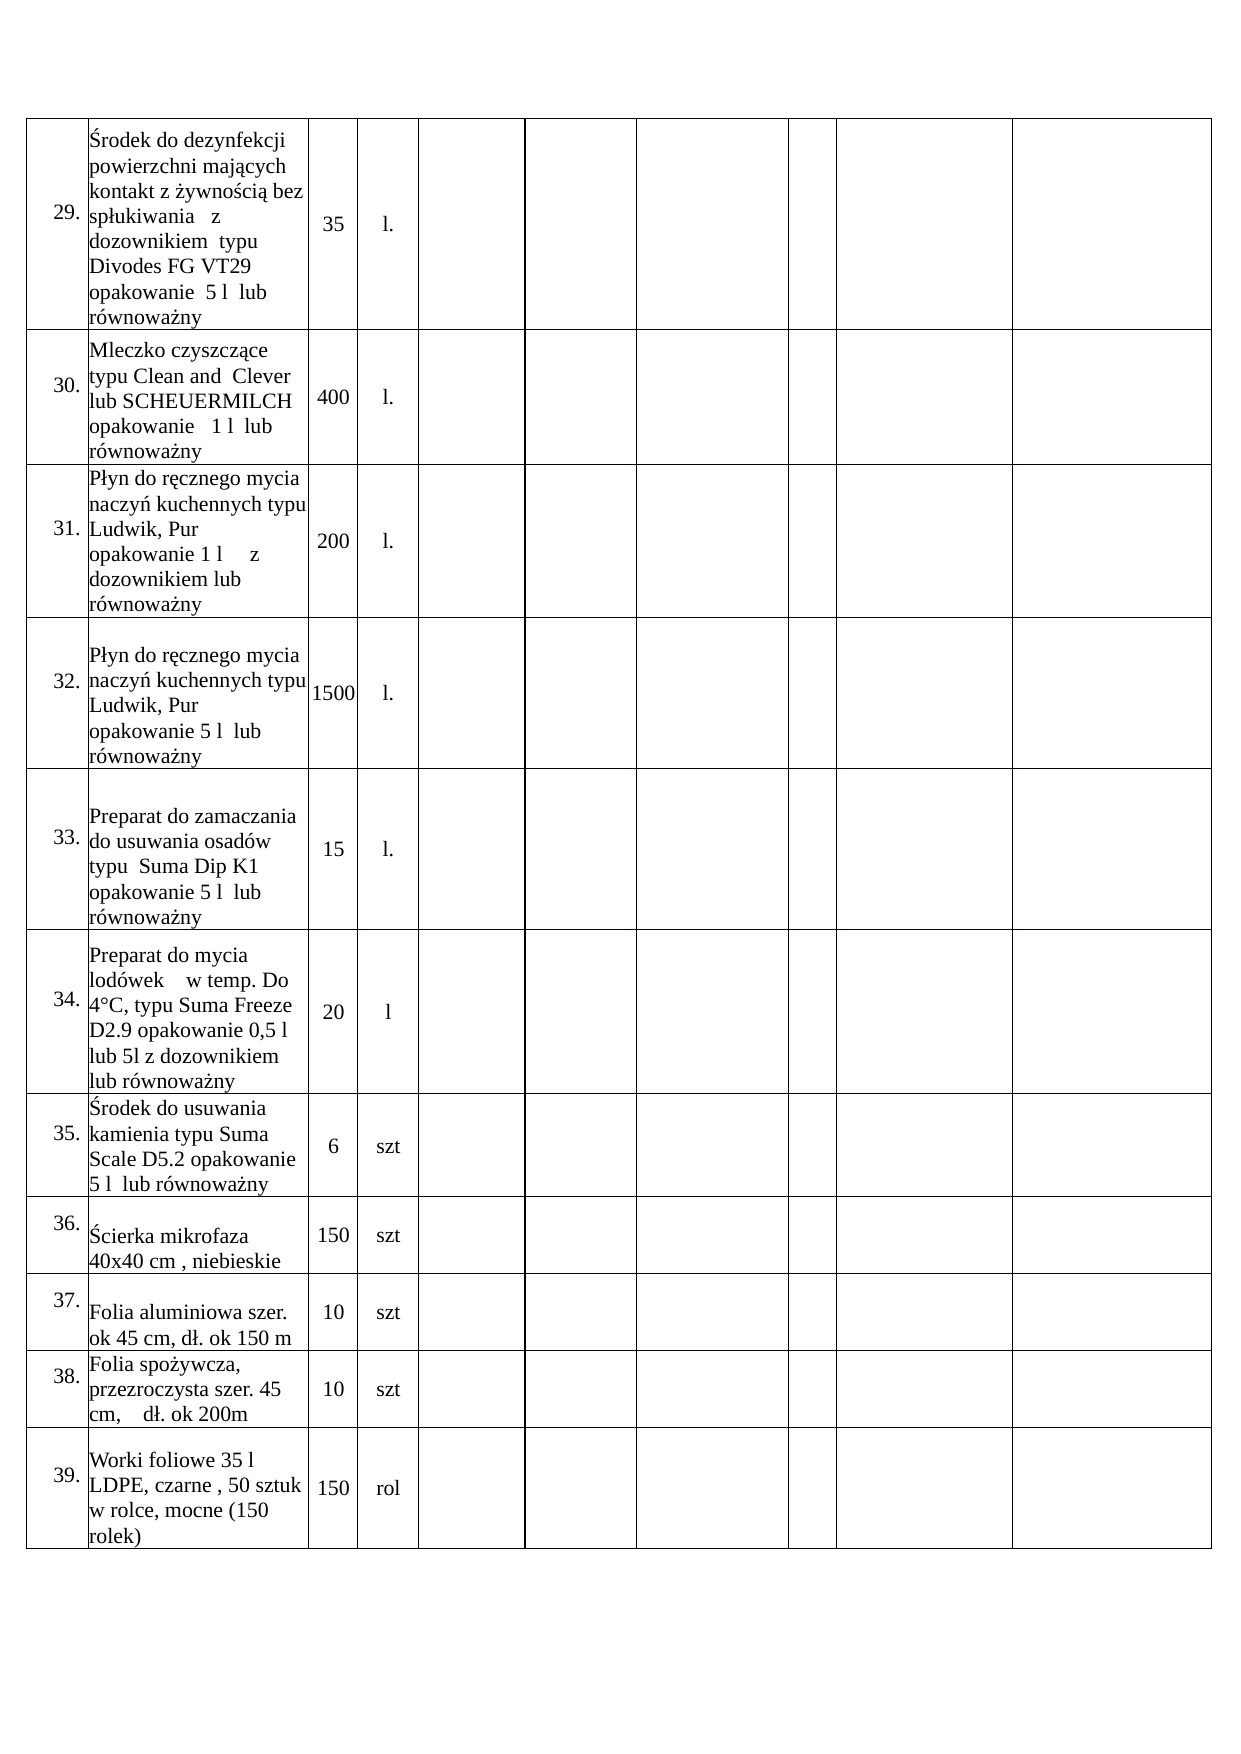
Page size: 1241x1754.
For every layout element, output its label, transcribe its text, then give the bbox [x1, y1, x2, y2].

table_cell [526, 930, 636, 1093]
table_cell [1013, 1197, 1211, 1273]
table_cell szt [358, 1094, 418, 1196]
table_cell [526, 1197, 636, 1273]
table_cell 150 [309, 1197, 357, 1273]
table_cell l. [358, 330, 418, 463]
table_cell [1013, 465, 1211, 617]
table_cell 20 [309, 930, 357, 1093]
table_cell [526, 769, 636, 929]
table_cell Ścierka mikrofaza 40x40 cm , niebieskie [89, 1197, 308, 1273]
table_cell [1013, 1351, 1211, 1427]
table_cell [637, 1197, 788, 1273]
table_cell [837, 1094, 1012, 1196]
table_cell [637, 119, 788, 329]
table_cell [27, 618, 88, 768]
table_cell [27, 1094, 88, 1196]
table_cell 200 [309, 465, 357, 617]
table_cell [789, 930, 836, 1093]
table_cell [1013, 1094, 1211, 1196]
table_cell 400 [309, 330, 357, 463]
table_cell [789, 1274, 836, 1350]
table_cell [837, 465, 1012, 617]
table_cell [789, 330, 836, 463]
table_cell 6 [309, 1094, 357, 1196]
table_cell [837, 769, 1012, 929]
table_cell [419, 618, 524, 768]
table_cell [1013, 330, 1211, 463]
table_cell Środek do dezynfekcji powierzchni mających kontakt z żywnością bez spłukiwania z dozownikiem typu Divodes FG VT29 opakowanie 5 l lub równoważny [89, 119, 308, 329]
table_cell 150 [309, 1428, 357, 1548]
table_cell [419, 1274, 524, 1350]
table_cell 15 [309, 769, 357, 929]
table_cell [837, 119, 1012, 329]
table_cell [1013, 769, 1211, 929]
table_cell [419, 1197, 524, 1273]
table_cell [837, 1351, 1012, 1427]
table_cell [526, 618, 636, 768]
table_cell [837, 1428, 1012, 1548]
table_cell [789, 618, 836, 768]
table_cell [27, 769, 88, 929]
table_cell [789, 1351, 836, 1427]
table_cell [789, 769, 836, 929]
table_cell [637, 1094, 788, 1196]
table_cell Preparat do zamaczania do usuwania osadów typu Suma Dip K1 opakowanie 5 l lub równoważny [89, 769, 308, 929]
table_cell [27, 1351, 88, 1427]
table_cell [637, 465, 788, 617]
table_cell [526, 465, 636, 617]
table_cell szt [358, 1274, 418, 1350]
table_cell Folia aluminiowa szer. ok 45 cm, dł. ok 150 m [89, 1274, 308, 1350]
table_cell [526, 1351, 636, 1427]
table_cell [419, 1351, 524, 1427]
table_cell [419, 1428, 524, 1548]
table_cell [419, 119, 524, 329]
table_cell Preparat do mycia lodówek w temp. Do 4°C, typu Suma Freeze D2.9 opakowanie 0,5 l lub 5l z dozownikiem lub równoważny [89, 930, 308, 1093]
table_cell [837, 1274, 1012, 1350]
table_cell [789, 1428, 836, 1548]
table_cell [419, 330, 524, 463]
table_cell 1500 [309, 618, 357, 768]
table_cell rol [358, 1428, 418, 1548]
table_cell [27, 330, 88, 463]
table_cell Worki foliowe 35 l LDPE, czarne , 50 sztuk w rolce, mocne (150 rolek) [89, 1428, 308, 1548]
table_cell [27, 119, 88, 329]
table_cell [526, 1428, 636, 1548]
table_cell [789, 465, 836, 617]
table_cell [637, 1351, 788, 1427]
table_cell [837, 330, 1012, 463]
table_cell [637, 330, 788, 463]
table_cell [27, 1428, 88, 1548]
table_cell [837, 618, 1012, 768]
table_cell 35 [309, 119, 357, 329]
table_cell Środek do usuwania kamienia typu Suma Scale D5.2 opakowanie 5 l lub równoważny [89, 1094, 308, 1196]
table_cell [637, 618, 788, 768]
table_cell szt [358, 1197, 418, 1273]
table_cell [837, 930, 1012, 1093]
table_cell [637, 769, 788, 929]
table_cell Płyn do ręcznego mycia naczyń kuchennych typu Ludwik, Pur opakowanie 5 l lub równoważny [89, 618, 308, 768]
table_cell [1013, 930, 1211, 1093]
table_cell [1013, 618, 1211, 768]
table_cell [526, 1274, 636, 1350]
table_cell [789, 1197, 836, 1273]
table_cell [526, 119, 636, 329]
table_cell [637, 1274, 788, 1350]
table_cell Płyn do ręcznego mycia naczyń kuchennych typu Ludwik, Pur opakowanie 1 l z dozownikiem lub równoważny [89, 465, 308, 617]
table_cell 10 [309, 1351, 357, 1427]
table_cell l. [358, 618, 418, 768]
table_cell [1013, 1274, 1211, 1350]
table_cell l. [358, 119, 418, 329]
table_cell [1013, 1428, 1211, 1548]
table_cell [27, 930, 88, 1093]
table_cell [526, 330, 636, 463]
table_cell Folia spożywcza, przezroczysta szer. 45 cm, dł. ok 200m [89, 1351, 308, 1427]
table_cell 10 [309, 1274, 357, 1350]
table_cell [27, 1197, 88, 1273]
table_cell [27, 465, 88, 617]
table_cell [837, 1197, 1012, 1273]
table_cell l [358, 930, 418, 1093]
table_cell Mleczko czyszczące typu Clean and Clever lub SCHEUERMILCH opakowanie 1 l lub równoważny [89, 330, 308, 463]
table_cell [27, 1274, 88, 1350]
table_cell [637, 1428, 788, 1548]
table_cell [419, 930, 524, 1093]
table_cell [526, 1094, 636, 1196]
table_cell [419, 769, 524, 929]
table_cell [1013, 119, 1211, 329]
table_cell [789, 119, 836, 329]
table_cell l. [358, 769, 418, 929]
table_cell l. [358, 465, 418, 617]
table_cell szt [358, 1351, 418, 1427]
table_cell [419, 465, 524, 617]
table_cell [789, 1094, 836, 1196]
table_cell [419, 1094, 524, 1196]
table_cell [637, 930, 788, 1093]
